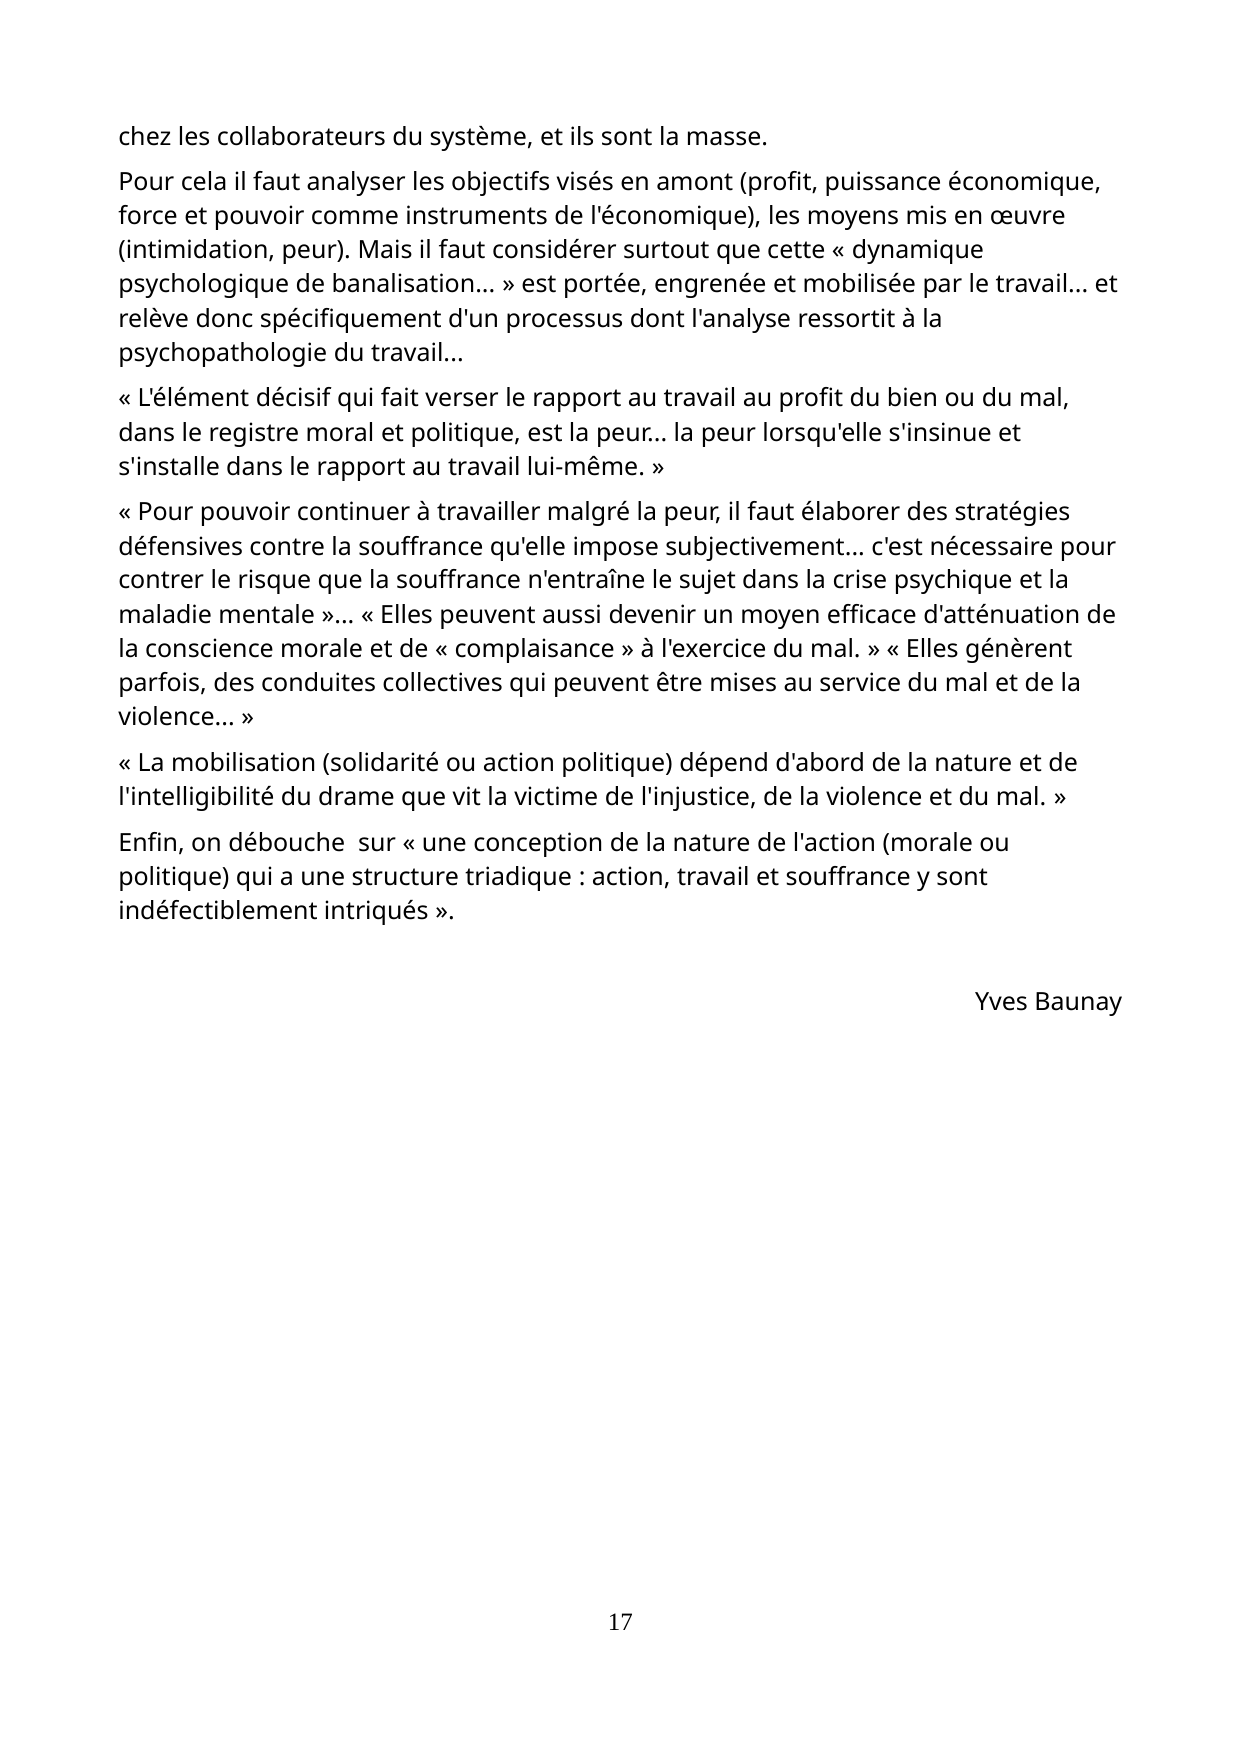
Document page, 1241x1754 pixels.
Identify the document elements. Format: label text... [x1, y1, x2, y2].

text Enfin, on débouche sur « une conception de la nature de l'action (morale ou politique) qui a une structure triadique : action, travail et souffrance y sont indéfectiblement intriqués ». [118, 824, 1122, 926]
text Yves Baunay [118, 984, 1122, 1018]
text chez les collaborateurs du système, et ils sont la masse. [118, 118, 1122, 152]
text « L'élément décisif qui fait verser le rapport au travail au profit du bien ou du mal, dans le registre moral et politique, est la peur... la peur lorsqu'elle s'insinue et s'installe dans le rapport au travail lui-même. » [118, 380, 1122, 482]
text « La mobilisation (solidarité ou action politique) dépend d'abord de la nature et de l'intelligibilité du drame que vit la victime de l'injustice, de la violence et du mal. » [118, 744, 1122, 812]
text « Pour pouvoir continuer à travailler malgré la peur, il faut élaborer des stratégies défensives contre la souffrance qu'elle impose subjectivement... c'est nécessaire pour contrer le risque que la souffrance n'entraîne le sujet dans la crise psychique et la maladie mentale »... « Elles peuvent aussi devenir un moyen efficace d'atténuation de la conscience morale et de « complaisance » à l'exercice du mal. » « Elles génèrent parfois, des conduites collectives qui peuvent être mises au service du mal et de la violence... » [118, 494, 1122, 732]
text Pour cela il faut analyser les objectifs visés en amont (profit, puissance économique, force et pouvoir comme instruments de l'économique), les moyens mis en œuvre (intimidation, peur). Mais il faut considérer surtout que cette « dynamique psychologique de banalisation... » est portée, engrenée et mobilisée par le travail... et relève donc spécifiquement d'un processus dont l'analyse ressortit à la psychopathologie du travail... [118, 164, 1122, 368]
